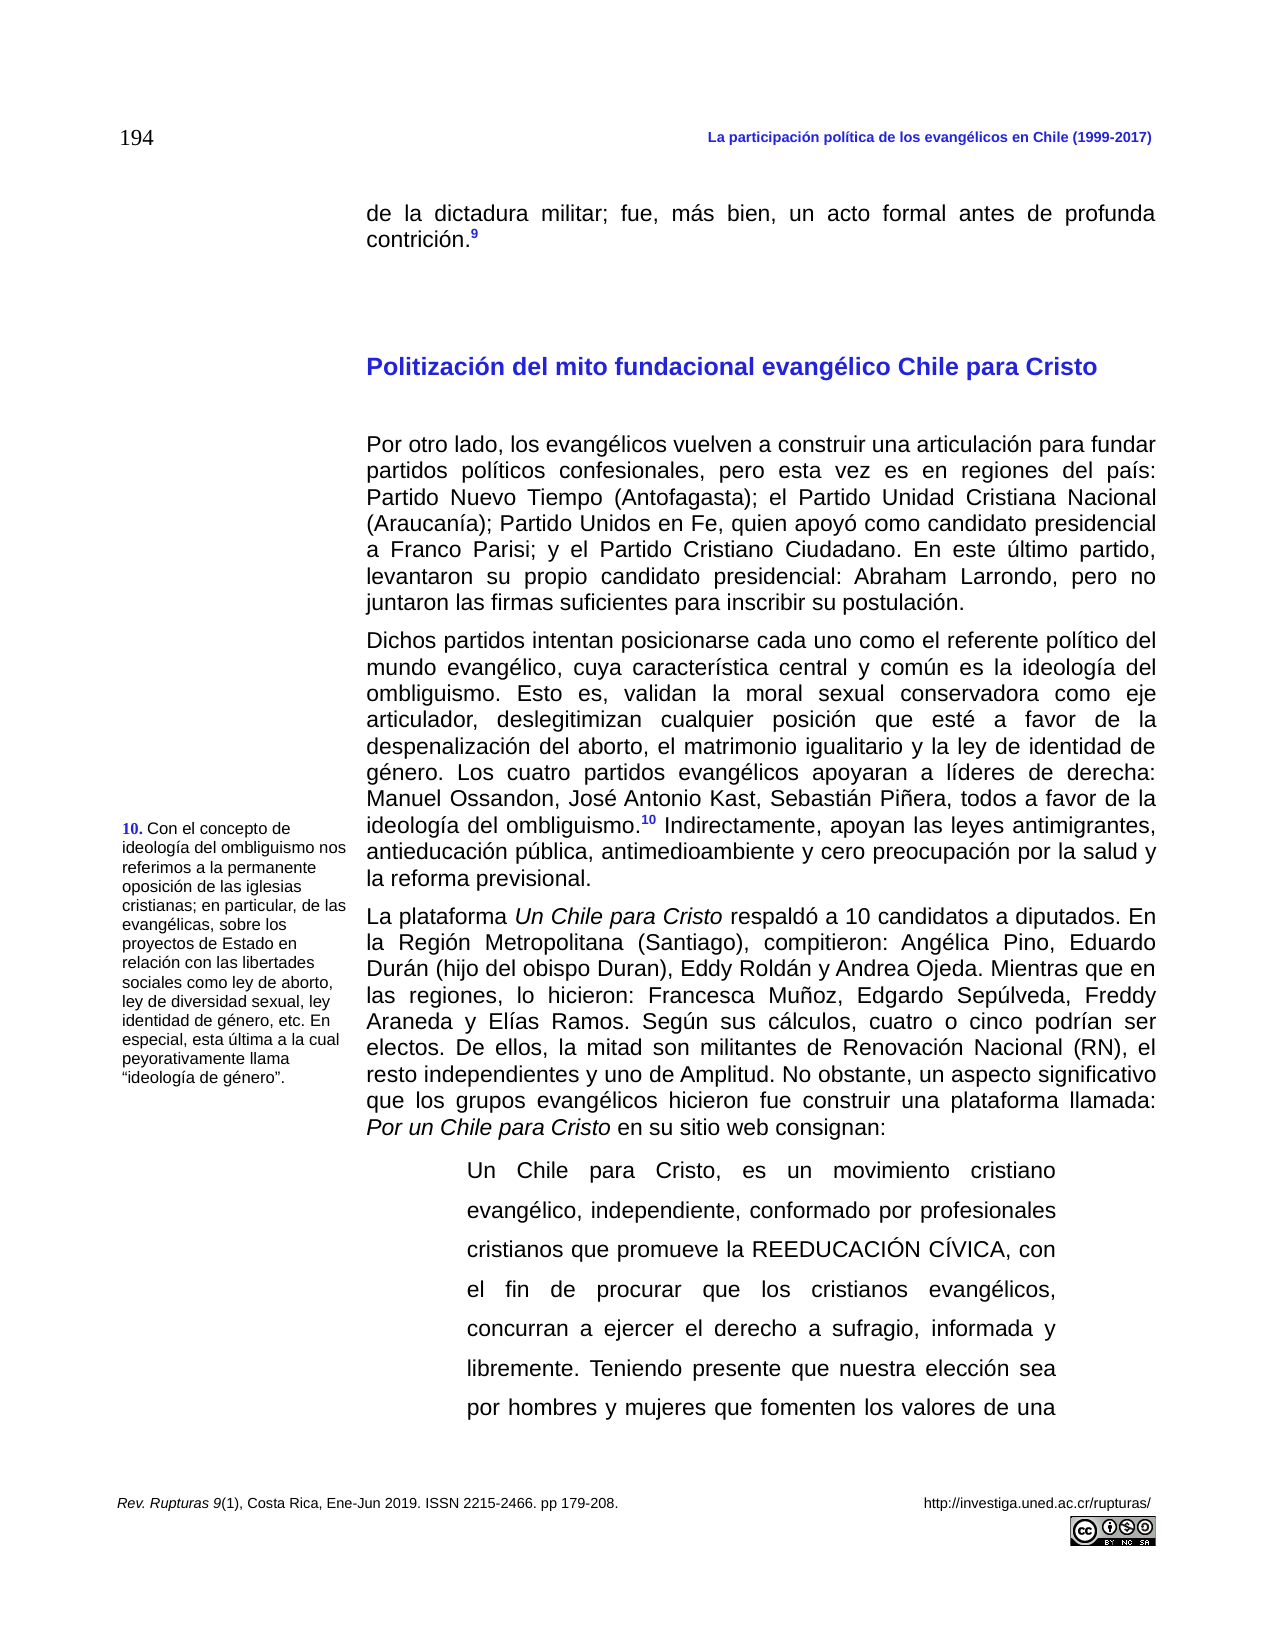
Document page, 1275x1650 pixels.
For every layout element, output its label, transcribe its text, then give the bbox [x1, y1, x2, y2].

text La plataforma Un Chile para Cristo respaldó a 10 candidatos a diputados. En la Región Metropolitana (Santiago), compitieron: Angélica Pino, Eduardo Durán (hijo del obispo Duran), Eddy Roldán y Andrea Ojeda. Mientras que en las regiones, lo hicieron: Francesca Muñoz, Edgardo Sepúlveda, Freddy Araneda y Elías Ramos. Según sus cálculos, cuatro o cinco podrían ser electos. De ellos, la mitad son militantes de Renovación Nacional (RN), el resto independientes y uno de Amplitud. No obstante, un aspecto significativo que los grupos evangélicos hicieron fue construir una plataforma llamada: Por un Chile para Cristo en su sitio web consignan: [366, 903, 1157, 1140]
text de la dictadura militar; fue, más bien, un acto formal antes de profunda contrición.9 [366, 200, 1157, 252]
text Un Chile para Cristo, es un movimiento cristiano evangélico, independiente, conformado por profesionales cristianos que promueve la REEDUCACIÓN CÍVICA, con el fin de procurar que los cristianos evangélicos, concurran a ejercer el derecho a sufragio, informada y libremente. Teniendo presente que nuestra elección sea por hombres y mujeres que fomenten los valores de una [467, 1157, 1056, 1421]
text Por otro lado, los evangélicos vuelven a construir una articulación para fundar partidos políticos confesionales, pero esta vez es en regiones del país: Partido Nuevo Tiempo (Antofagasta); el Partido Unidad Cristiana Nacional (Araucanía); Partido Unidos en Fe, quien apoyó como candidato presidencial a Franco Parisi; y el Partido Cristiano Ciudadano. En este último partido, levantaron su propio candidato presidencial: Abraham Larrondo, pero no juntaron las firmas suficientes para inscribir su postulación. [366, 431, 1157, 616]
subtitle Politización del mito fundacional evangélico Chile para Cristo [366, 352, 1157, 381]
picture [1070, 1516, 1156, 1546]
text Dichos partidos intentan posicionarse cada uno como el referente político del mundo evangélico, cuya característica central y común es la ideología del ombliguismo. Esto es, validan la moral sexual conservadora como eje articulador, deslegitimizan cualquier posición que esté a favor de la despenalización del aborto, el matrimonio igualitario y la ley de identidad de género. Los cuatro partidos evangélicos apoyaran a líderes de derecha: Manuel Ossandon, José Antonio Kast, Sebastián Piñera, todos a favor de la ideología del ombliguismo.10 Indirectamente, apoyan las leyes antimigrantes, antieducación pública, antimedioambiente y cero preocupación por la salud y la reforma previsional. [366, 627, 1157, 891]
